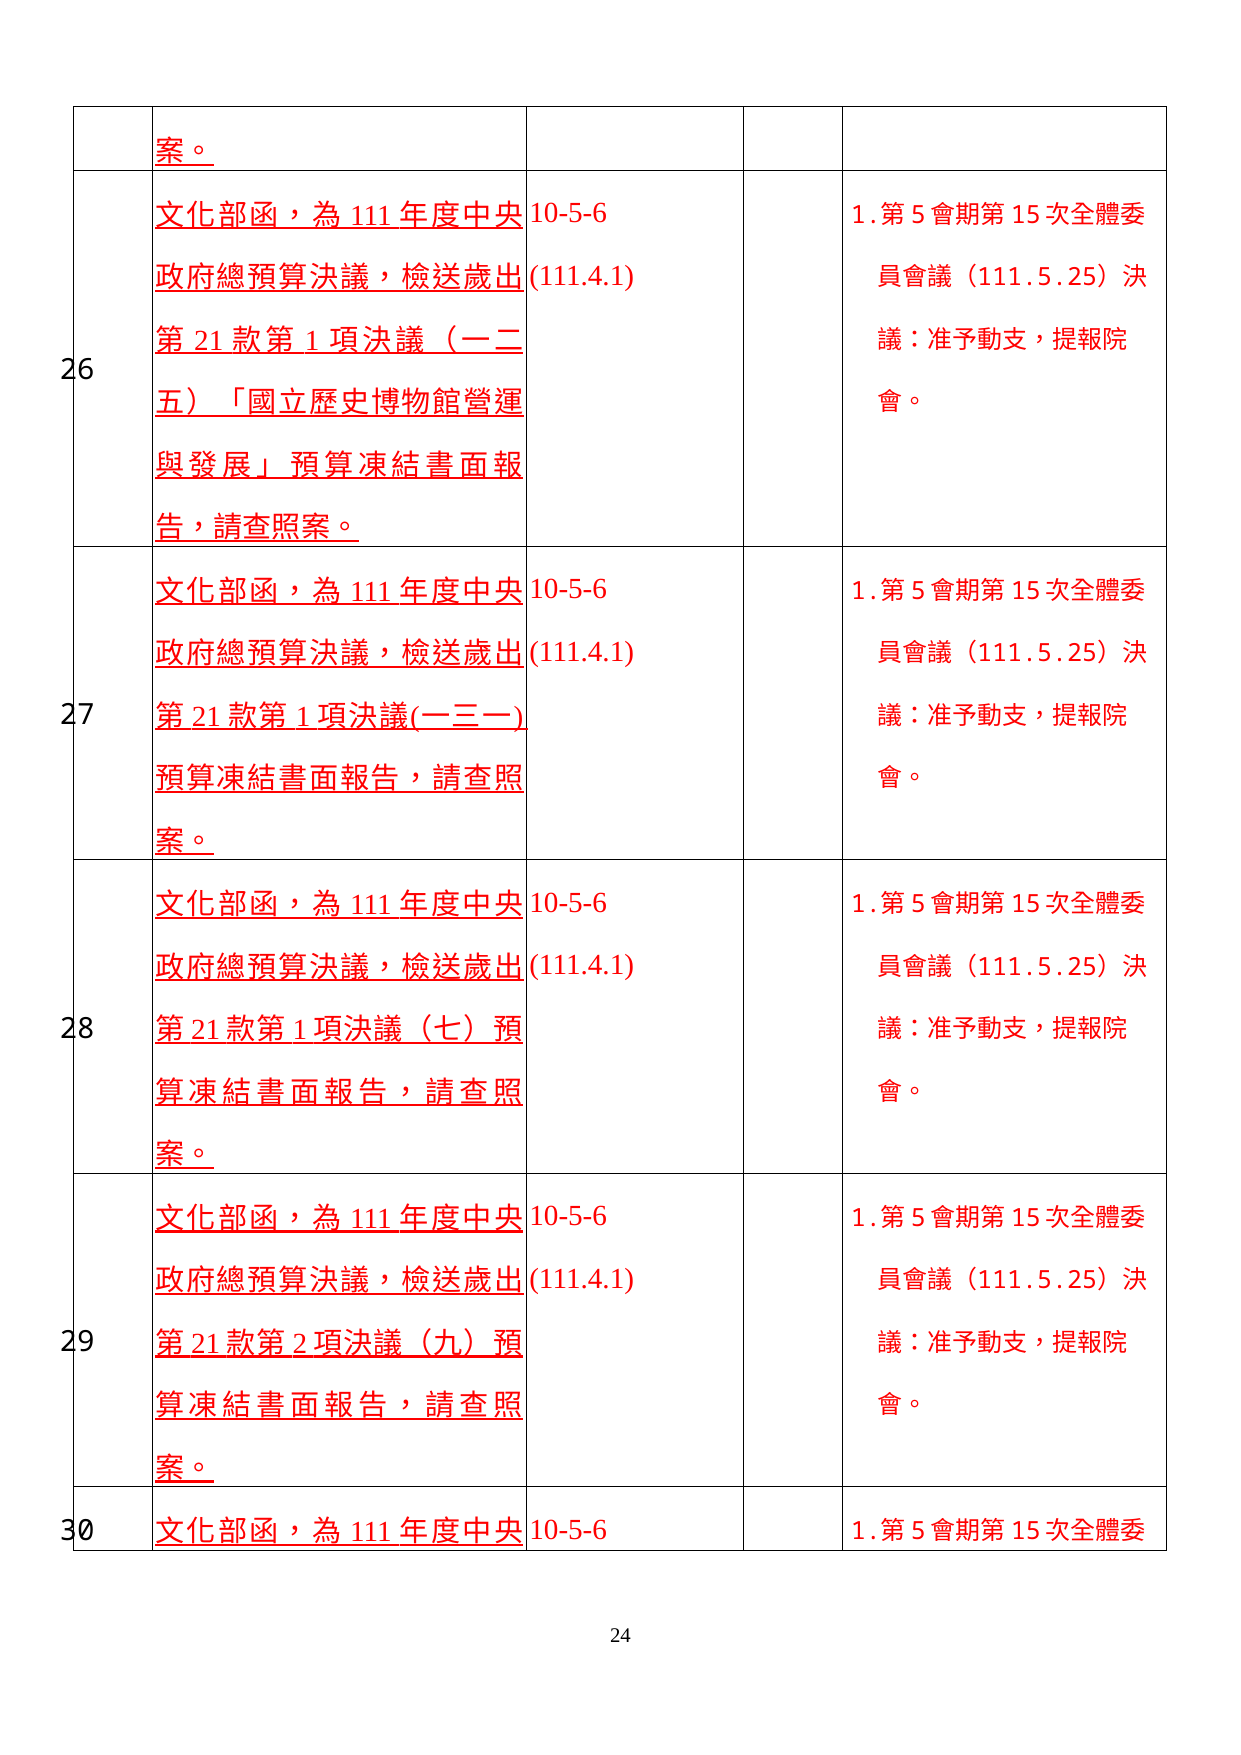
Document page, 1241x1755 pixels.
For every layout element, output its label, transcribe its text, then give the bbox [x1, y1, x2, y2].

table_cell 1.第5會期第15次全體委員會議（111.5.25）決議：准予動支，提報院會。 [843, 547, 1166, 859]
table_cell [74, 860, 152, 1173]
table_cell [744, 860, 842, 1173]
table_cell 文化部函，為111年度中央 [153, 1487, 526, 1550]
table_cell 案。 [153, 107, 526, 169]
table_cell 文化部函，為111年度中央政府總預算決議，檢送歲出第21款第1項決議(一三一)預算凍結書面報告，請查照案。 [153, 547, 526, 859]
table_cell [74, 107, 152, 169]
table_cell 文化部函，為111年度中央政府總預算決議，檢送歲出第21款第1項決議（七）預算凍結書面報告，請查照案。 [153, 860, 526, 1173]
table_cell [744, 107, 842, 169]
table_cell [74, 1174, 152, 1486]
table_cell 10-5-6 (111.4.1) [527, 171, 743, 546]
table_cell 1.第5會期第15次全體委 [843, 1487, 1166, 1550]
table_cell [74, 547, 152, 859]
table_cell [74, 171, 152, 546]
table_cell 1.第5會期第15次全體委員會議（111.5.25）決議：准予動支，提報院會。 [843, 860, 1166, 1173]
table_cell 10-5-6 (111.4.1) [527, 547, 743, 859]
table_cell 10-5-6 [527, 1487, 743, 1550]
table_cell 文化部函，為111年度中央政府總預算決議，檢送歲出第21款第2項決議（九）預算凍結書面報告，請查照案。 [153, 1174, 526, 1486]
table_cell 10-5-6 (111.4.1) [527, 860, 743, 1173]
table_cell [843, 107, 1166, 169]
table_cell [527, 107, 743, 169]
table_cell 1.第5會期第15次全體委員會議（111.5.25）決議：准予動支，提報院會。 [843, 1174, 1166, 1486]
table_cell [744, 1174, 842, 1486]
table_cell [744, 1487, 842, 1550]
table_cell 10-5-6 (111.4.1) [527, 1174, 743, 1486]
table_cell [74, 1487, 152, 1550]
table_cell 1.第5會期第15次全體委員會議（111.5.25）決議：准予動支，提報院會。 [843, 171, 1166, 546]
table_cell [744, 547, 842, 859]
table_cell 文化部函，為111年度中央政府總預算決議，檢送歲出第21款第1項決議（一二五）「國立歷史博物館營運與發展」預算凍結書面報告，請查照案。 [153, 171, 526, 546]
table_cell [744, 171, 842, 546]
